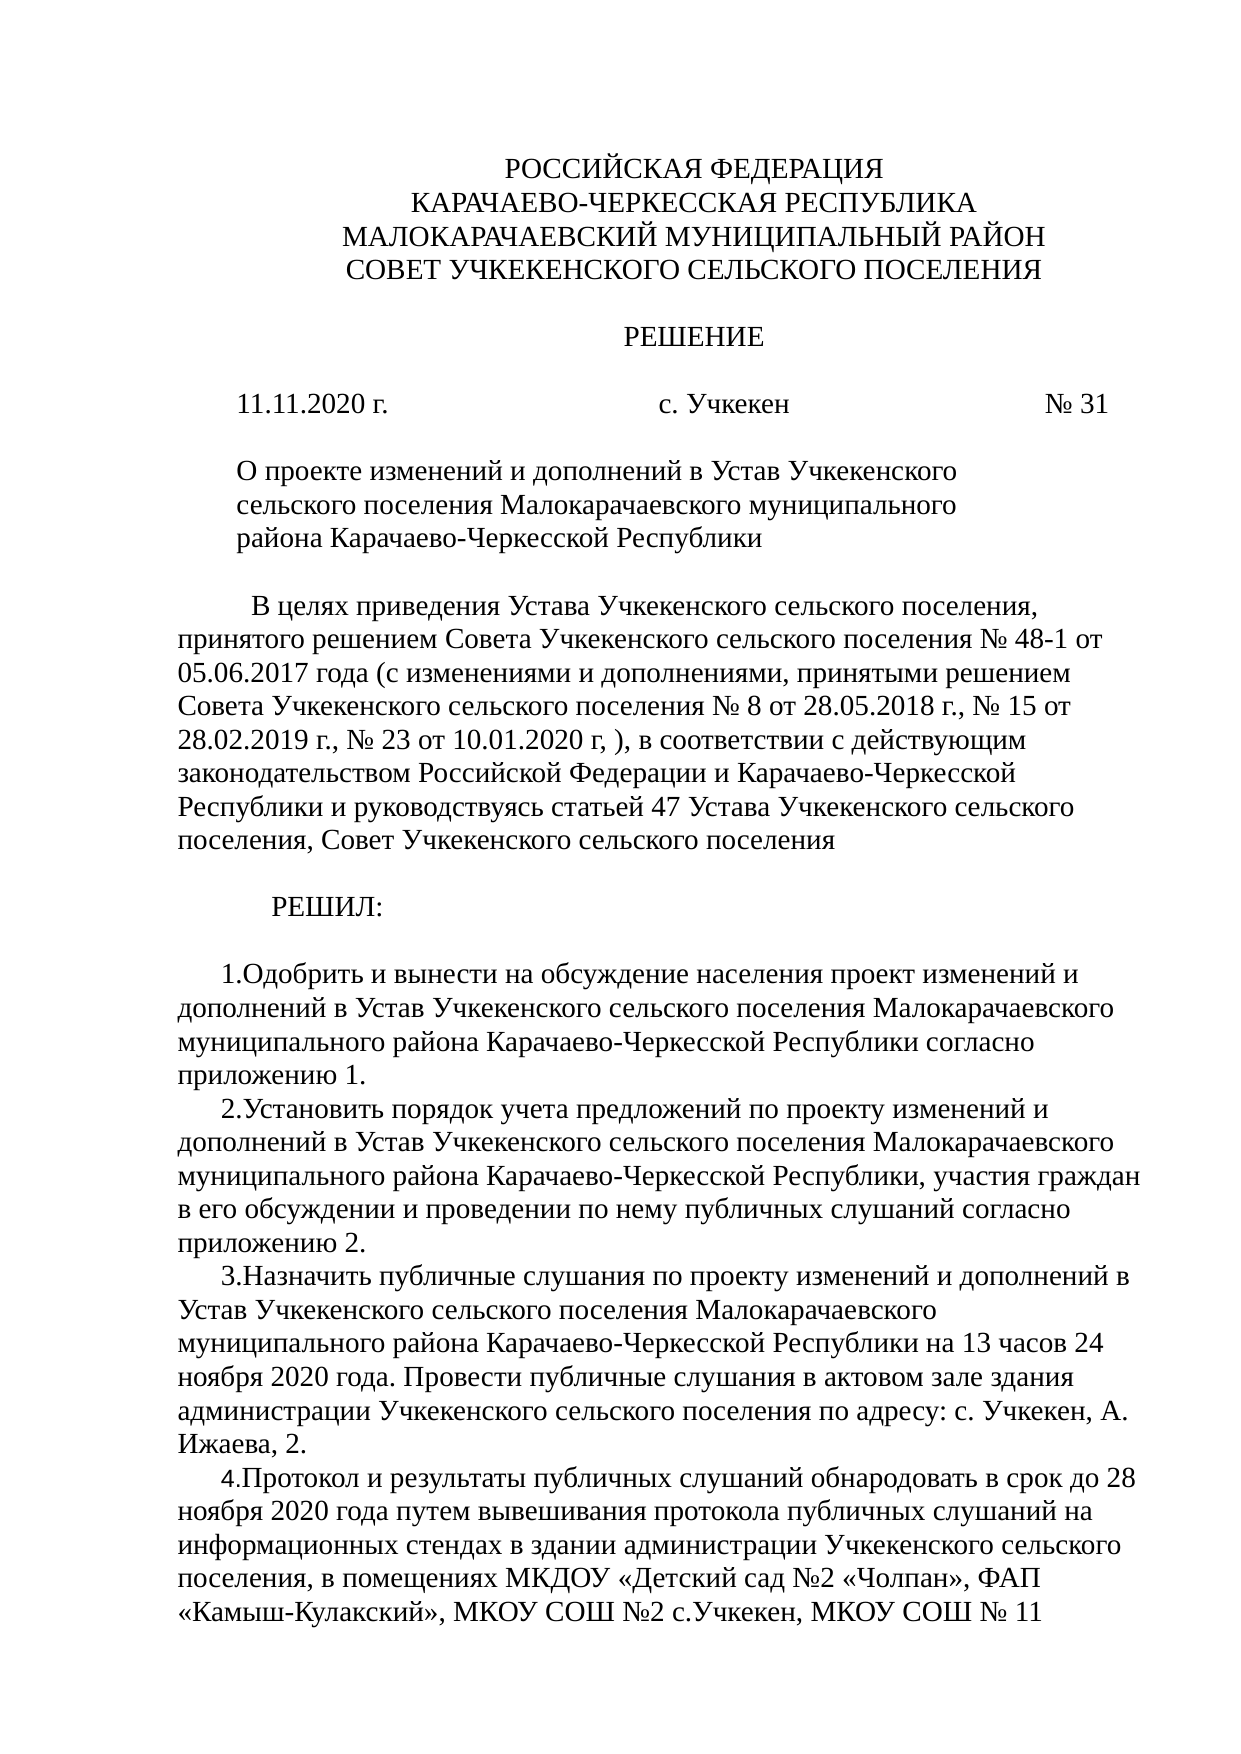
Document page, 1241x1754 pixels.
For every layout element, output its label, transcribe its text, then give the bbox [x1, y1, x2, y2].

text 11.11.2020 г. с. Учкекен № 31 [177, 386, 1152, 420]
list Установить порядок учета предложений по проекту изменений и дополнений в Устав Учкекенского сельского поселения Малокарачаевского муниципального района Карачаево-Черкесской Республики, участия граждан в его обсуждении и проведении по нему публичных слушаний согласно приложению 2. [177, 1091, 1152, 1258]
text РОССИЙСКАЯ ФЕДЕРАЦИЯ [177, 152, 1152, 185]
list Протокол и результаты публичных слушаний обнародовать в срок до 28 ноября 2020 года путем вывешивания протокола публичных слушаний на информационных стендах в здании администрации Учкекенского сельского поселения, в помещениях МКДОУ «Детский сад №2 «Чолпан», ФАП «Камыш-Кулакский», МКОУ СОШ №2 с.Учкекен, МКОУ СОШ № 11 [177, 1460, 1152, 1627]
list Одобрить и вынести на обсуждение населения проект изменений и дополнений в Устав Учкекенского сельского поселения Малокарачаевского муниципального района Карачаево-Черкесской Республики согласно приложению 1. [177, 957, 1152, 1091]
text В целях приведения Устава Учкекенского сельского поселения, принятого решением Совета Учкекенского сельского поселения № 48-1 от 05.06.2017 года (с изменениями и дополнениями, принятыми решением Совета Учкекенского сельского поселения № 8 от 28.05.2018 г., № 15 от 28.02.2019 г., № 23 от 10.01.2020 г, ), в соответствии с действующим законодательством Российской Федерации и Карачаево-Черкесской Республики и руководствуясь статьей 47 Устава Учкекенского сельского поселения, Совет Учкекенского сельского поселения [177, 588, 1152, 856]
text СОВЕТ УЧКЕКЕНСКОГО СЕЛЬСКОГО ПОСЕЛЕНИЯ [177, 252, 1152, 286]
list Назначить публичные слушания по проекту изменений и дополнений в Устав Учкекенского сельского поселения Малокарачаевского муниципального района Карачаево-Черкесской Республики на 13 часов 24 ноября 2020 года. Провести публичные слушания в актовом зале здания администрации Учкекенского сельского поселения по адресу: с. Учкекен, А. Ижаева, 2. [177, 1258, 1152, 1460]
text МАЛОКАРАЧАЕВСКИЙ МУНИЦИПАЛЬНЫЙ РАЙОН [177, 219, 1152, 252]
text КАРАЧАЕВО-ЧЕРКЕССКАЯ РЕСПУБЛИКА [177, 185, 1152, 219]
text РЕШЕНИЕ [177, 319, 1152, 353]
text района Карачаево-Черкесской Республики [177, 521, 1152, 554]
text РЕШИЛ: [177, 889, 1152, 923]
text сельского поселения Малокарачаевского муниципального [177, 487, 1152, 521]
text О проекте изменений и дополнений в Устав Учкекенского [177, 453, 1152, 487]
